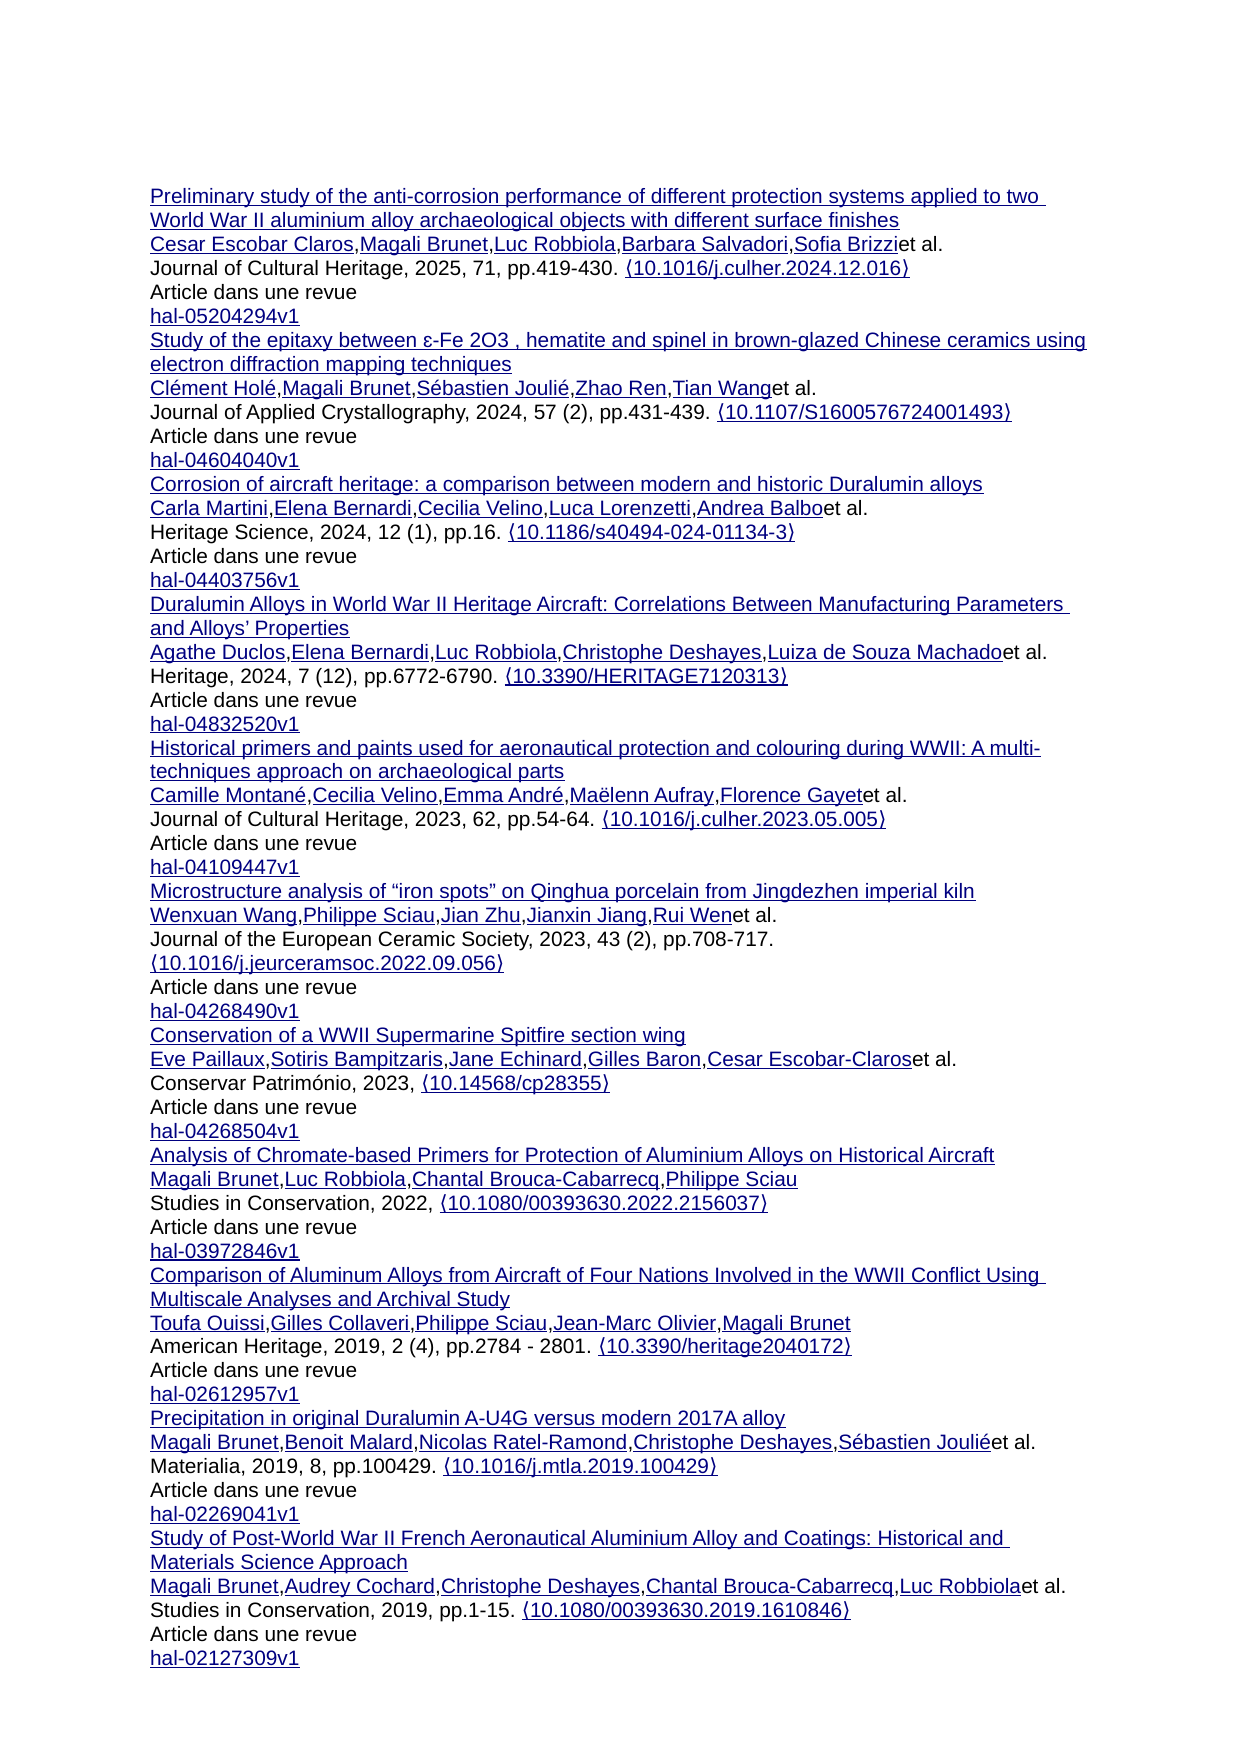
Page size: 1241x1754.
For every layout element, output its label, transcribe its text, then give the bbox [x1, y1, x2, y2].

table_cell Comparison of Aluminum Alloys from Aircraft of Four Nations Involved in the WWII Conflict Using Multiscale Analyses and Archival Study Toufa Ouissi,Gilles Collaveri,Philippe Sciau,Jean-Marc Olivier,Magali Brunet American Heritage, 2019, 2 (4), pp.2784 - 2801. ⟨10.3390/heritage2040172⟩ Article dans une revue hal-02612957v1 [150, 1263, 1090, 1406]
table_cell Study of Post-World War II French Aeronautical Aluminium Alloy and Coatings: Historical and Materials Science Approach Magali Brunet,Audrey Cochard,Christophe Deshayes,Chantal Brouca-Cabarrecq,Luc Robbiolaet al. Studies in Conservation, 2019, pp.1-15. ⟨10.1080/00393630.2019.1610846⟩ Article dans une revue hal-02127309v1 [150, 1526, 1090, 1670]
table_cell Historical primers and paints used for aeronautical protection and colouring during WWII: A multi-techniques approach on archaeological parts Camille Montané,Cecilia Velino,Emma André,Maëlenn Aufray,Florence Gayetet al. Journal of Cultural Heritage, 2023, 62, pp.54-64. ⟨10.1016/j.culher.2023.05.005⟩ Article dans une revue hal-04109447v1 [150, 735, 1090, 879]
table_cell Study of the epitaxy between ɛ-Fe 2O3 , hematite and spinel in brown-glazed Chinese ceramics using electron diffraction mapping techniques Clément Holé,Magali Brunet,Sébastien Joulié,Zhao Ren,Tian Wanget al. Journal of Applied Crystallography, 2024, 57 (2), pp.431-439. ⟨10.1107/S1600576724001493⟩ Article dans une revue hal-04604040v1 [150, 328, 1090, 472]
table_cell Microstructure analysis of “iron spots” on Qinghua porcelain from Jingdezhen imperial kiln Wenxuan Wang,Philippe Sciau,Jian Zhu,Jianxin Jiang,Rui Wenet al. Journal of the European Ceramic Society, 2023, 43 (2), pp.708-717. ⟨10.1016/j.jeurceramsoc.2022.09.056⟩ Article dans une revue hal-04268490v1 [150, 879, 1090, 1023]
table_cell Conservation of a WWII Supermarine Spitfire section wing Eve Paillaux,Sotiris Bampitzaris,Jane Echinard,Gilles Baron,Cesar Escobar-Claroset al. Conservar Património, 2023, ⟨10.14568/cp28355⟩ Article dans une revue hal-04268504v1 [150, 1023, 1090, 1143]
table_cell Corrosion of aircraft heritage: a comparison between modern and historic Duralumin alloys Carla Martini,Elena Bernardi,Cecilia Velino,Luca Lorenzetti,Andrea Balboet al. Heritage Science, 2024, 12 (1), pp.16. ⟨10.1186/s40494-024-01134-3⟩ Article dans une revue hal-04403756v1 [150, 472, 1090, 592]
table_cell Duralumin Alloys in World War II Heritage Aircraft: Correlations Between Manufacturing Parameters and Alloys’ Properties Agathe Duclos,Elena Bernardi,Luc Robbiola,Christophe Deshayes,Luiza de Souza Machadoet al. Heritage, 2024, 7 (12), pp.6772-6790. ⟨10.3390/HERITAGE7120313⟩ Article dans une revue hal-04832520v1 [150, 592, 1090, 735]
table_header Preliminary study of the anti-corrosion performance of different protection systems applied to two World War II aluminium alloy archaeological objects with different surface finishes Cesar Escobar Claros,Magali Brunet,Luc Robbiola,Barbara Salvadori,Sofia Brizziet al. Journal of Cultural Heritage, 2025, 71, pp.419-430. ⟨10.1016/j.culher.2024.12.016⟩ Article dans une revue hal-05204294v1 [150, 184, 1090, 328]
table_cell Analysis of Chromate-based Primers for Protection of Aluminium Alloys on Historical Aircraft Magali Brunet,Luc Robbiola,Chantal Brouca-Cabarrecq,Philippe Sciau Studies in Conservation, 2022, ⟨10.1080/00393630.2022.2156037⟩ Article dans une revue hal-03972846v1 [150, 1143, 1090, 1262]
table_cell Precipitation in original Duralumin A-U4G versus modern 2017A alloy Magali Brunet,Benoit Malard,Nicolas Ratel-Ramond,Christophe Deshayes,Sébastien Jouliéet al. Materialia, 2019, 8, pp.100429. ⟨10.1016/j.mtla.2019.100429⟩ Article dans une revue hal-02269041v1 [150, 1406, 1090, 1526]
